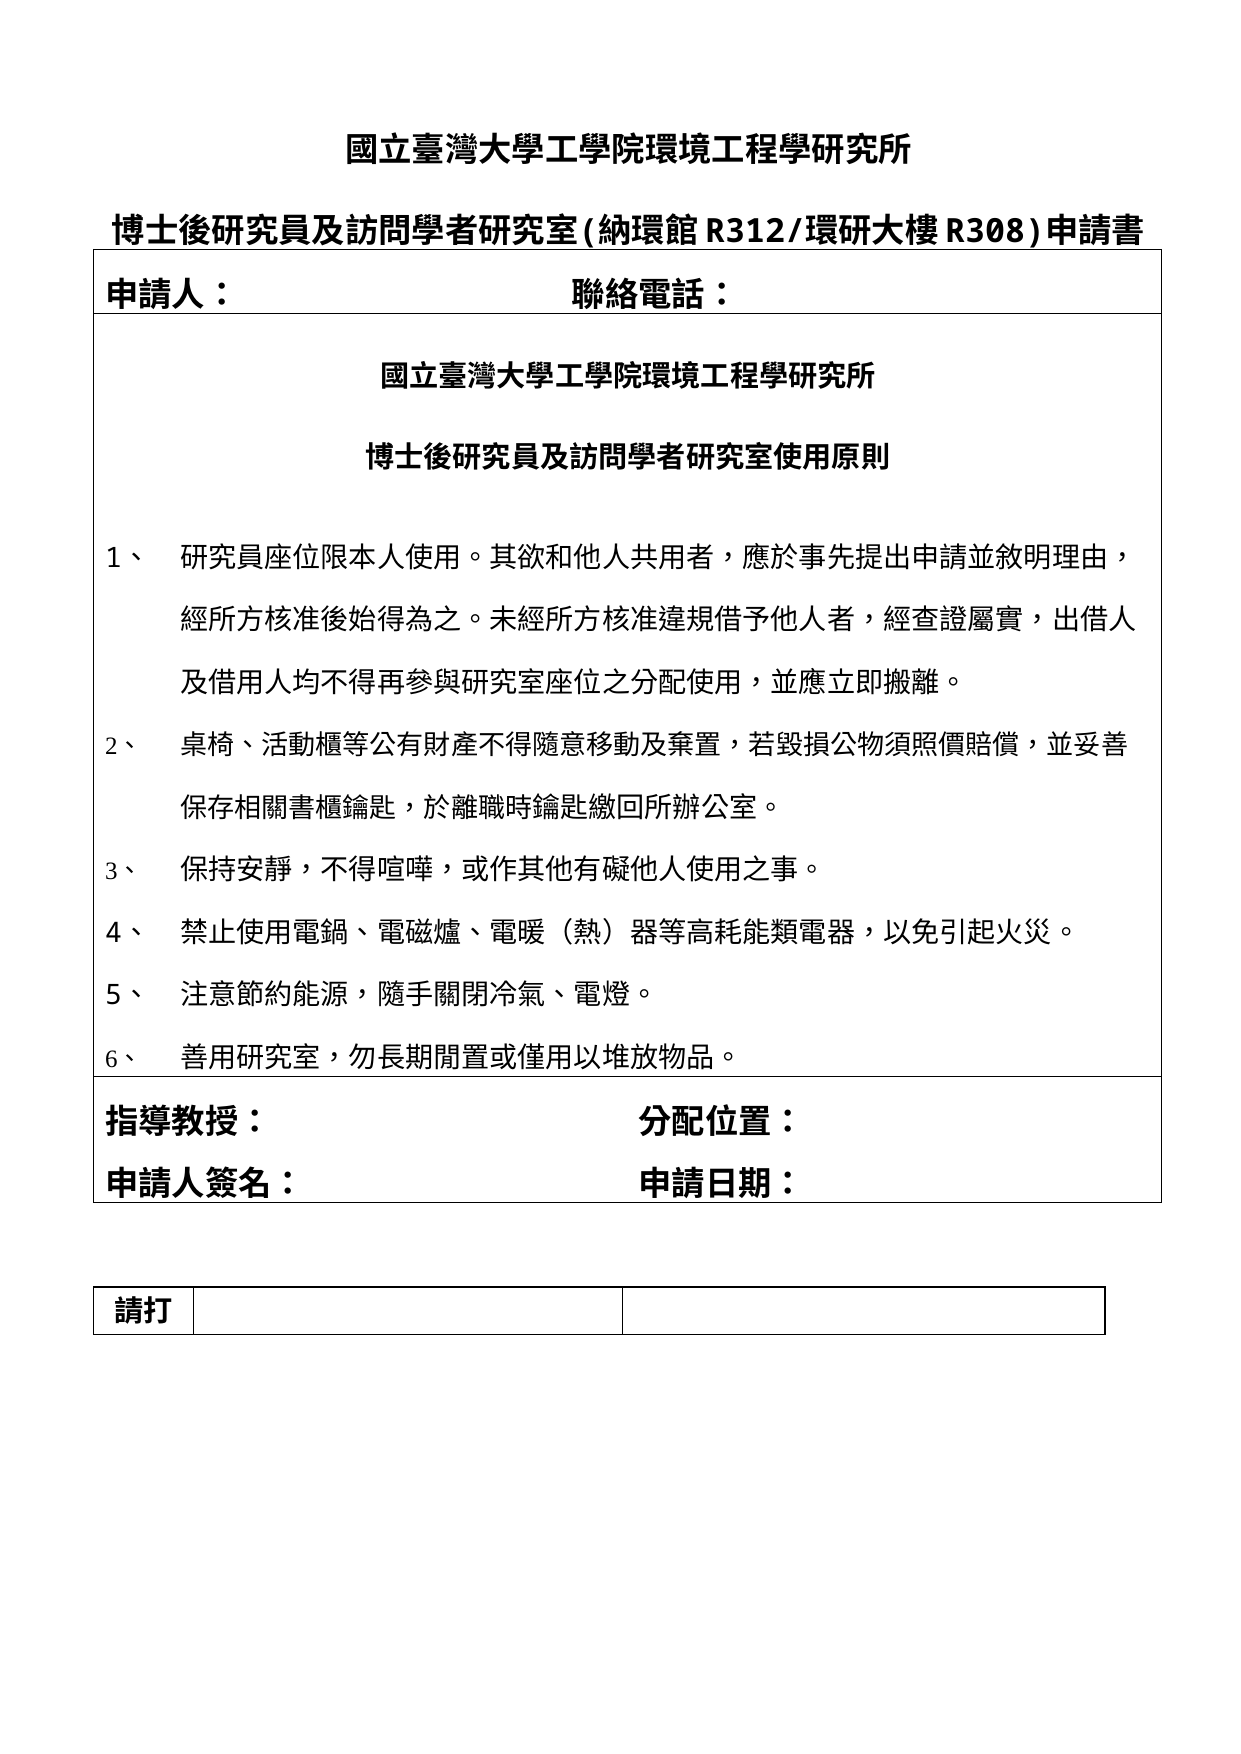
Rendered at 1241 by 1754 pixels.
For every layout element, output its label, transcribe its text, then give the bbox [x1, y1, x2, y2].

table_header [194, 1288, 622, 1334]
table_header 申請人： 聯絡電話： [94, 250, 1161, 312]
table_header [623, 1288, 1104, 1334]
text 國立臺灣大學工學院環境工程學研究所 [94, 105, 1162, 168]
table_cell 指導教授： 分配位置： 申請人簽名： 申請日期： [94, 1077, 1161, 1202]
table_cell 國立臺灣大學工學院環境工程學研究所 博士後研究員及訪問學者研究室使用原則 研究員座位限本人使用。其欲和他人共用者，應於事先提出申請並敘明理由，經所方核准後始得為之。未經所方核准違規借予他人者，經查證屬實，出借人及借用人均不得再參與研究室座位之分配使用，並應立即搬離。 桌椅、活動櫃等公有財產不得隨意移動及棄置，若毀損公物須照價賠償，並妥善保存相關書櫃鑰匙，於離職時鑰匙繳回所辦公室。 保持安靜，不得喧嘩，或作其他有礙他人使用之事。 禁止使用電鍋、電磁爐、電暖（熱）器等高耗能類電器，以免引起火災。 注意節約能源，隨手關閉冷氣、電燈。 善用研究室，勿長期閒置或僅用以堆放物品。 [94, 314, 1161, 1076]
text 博士後研究員及訪問學者研究室(納環館R312/環研大樓R308)申請書 [94, 186, 1162, 249]
table_header 請打V [94, 1288, 193, 1334]
